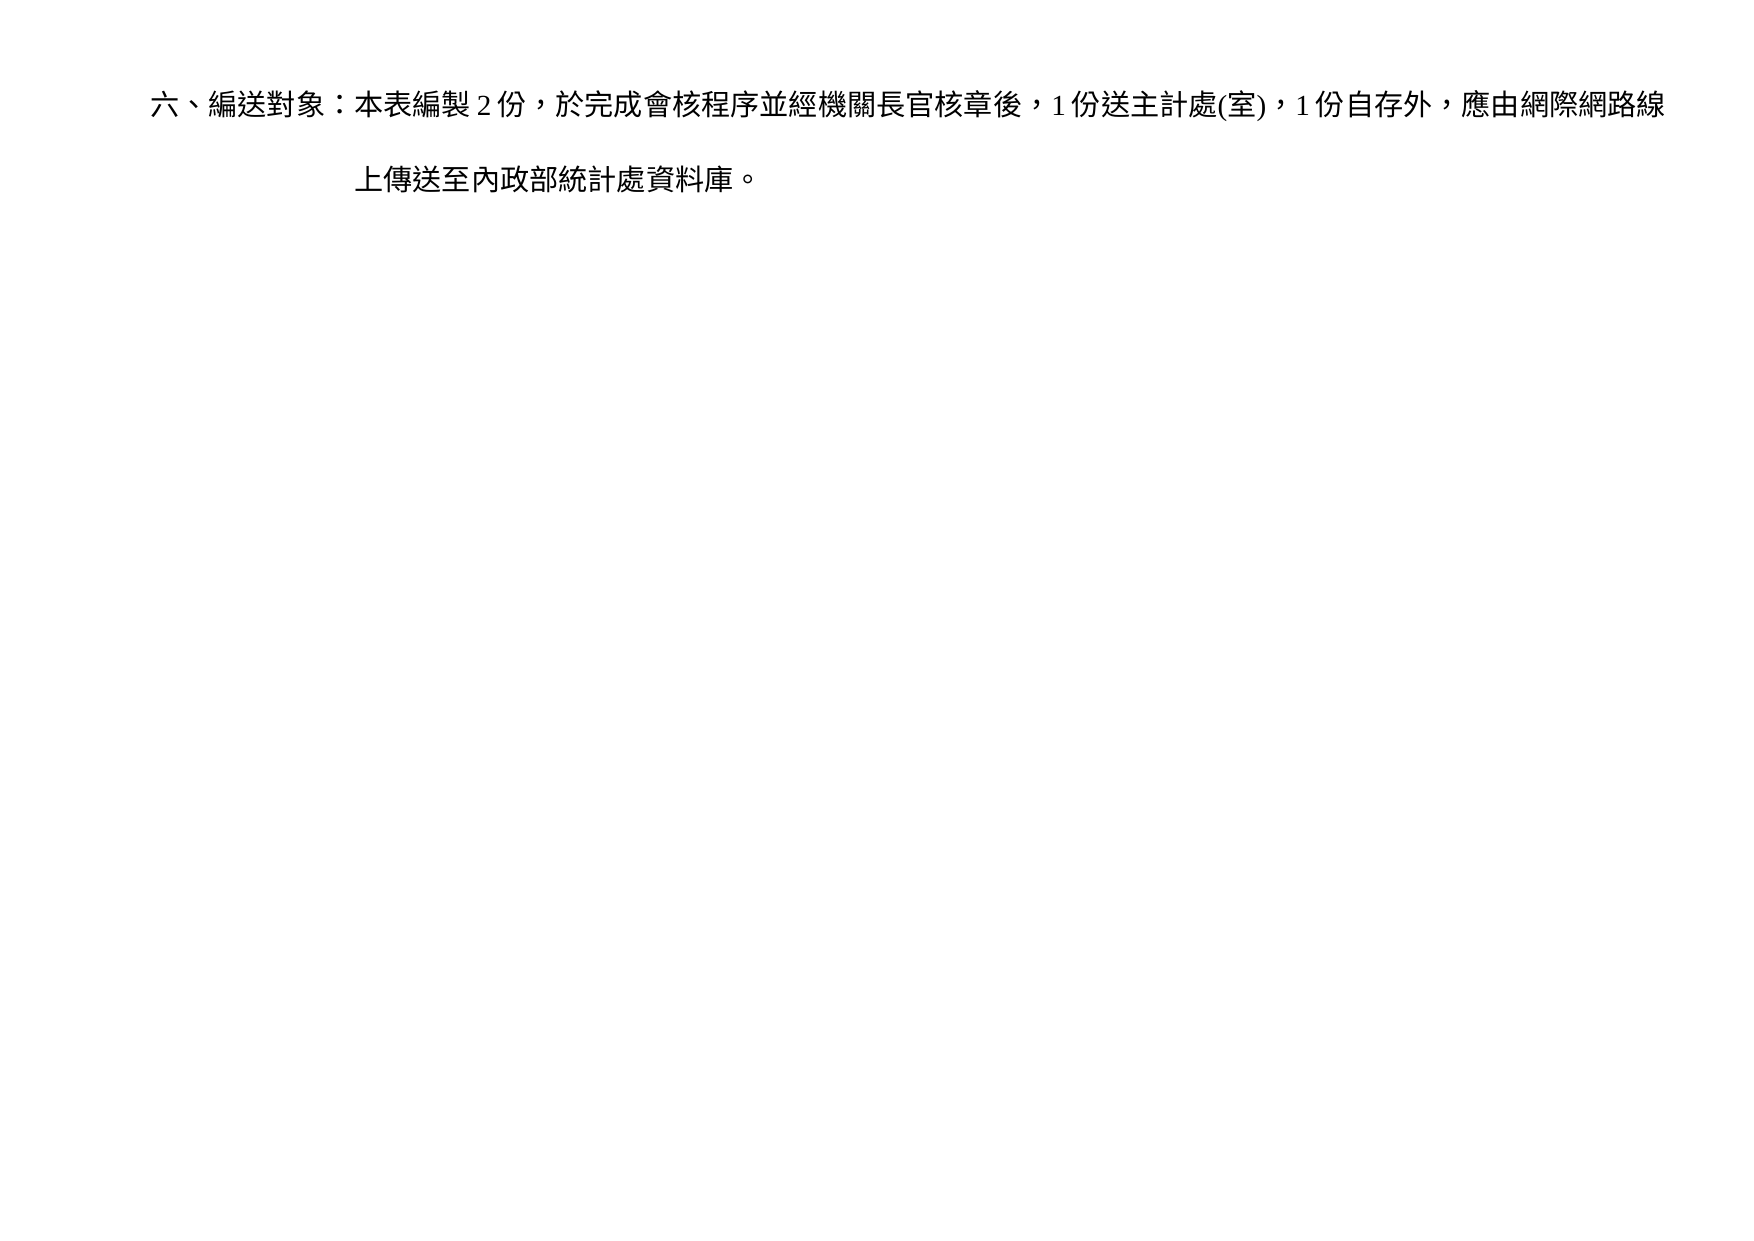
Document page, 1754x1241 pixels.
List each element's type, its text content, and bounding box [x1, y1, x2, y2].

text 六、編送對象：本表編製2份，於完成會核程序並經機關長官核章後，1份送主計處(室)，1份自存外，應由網際網路線上傳送至內政部統計處資料庫。 [150, 66, 1687, 216]
